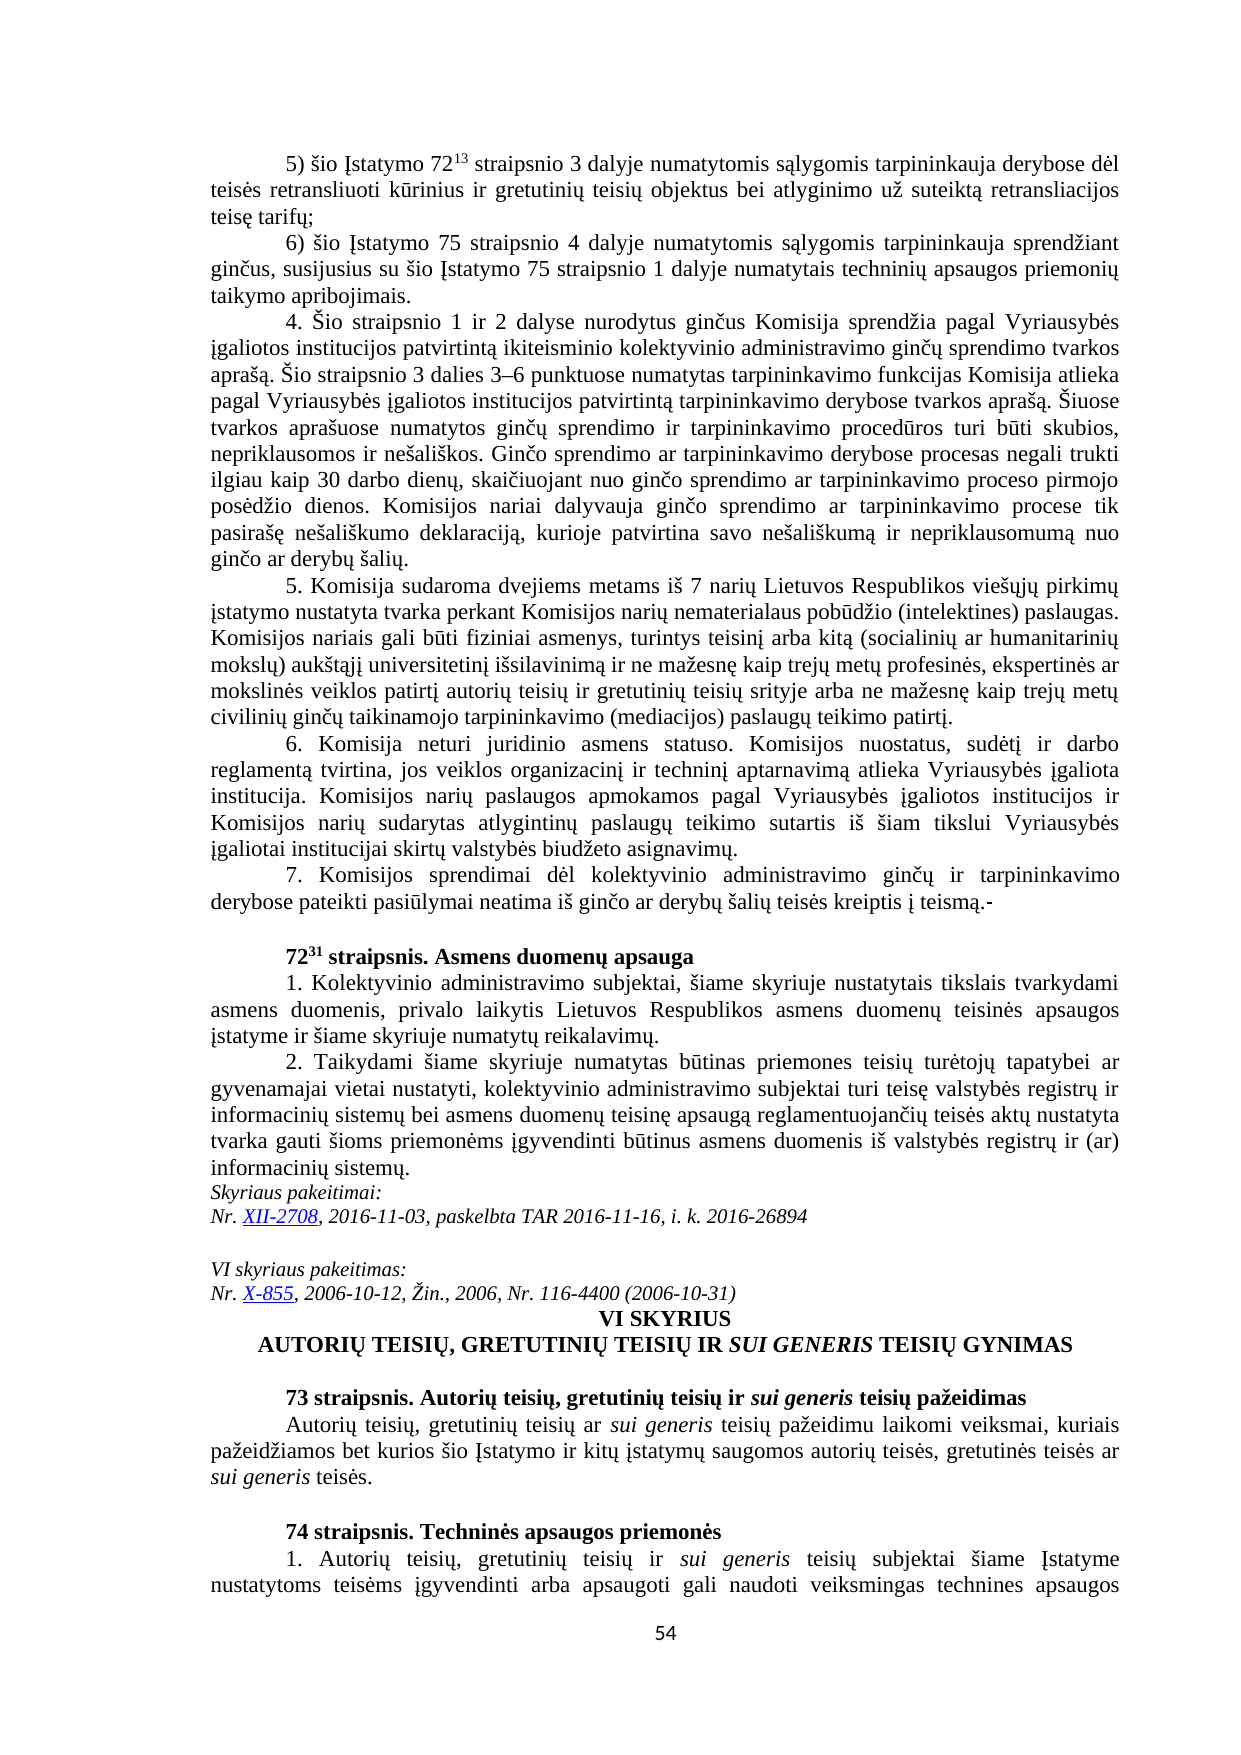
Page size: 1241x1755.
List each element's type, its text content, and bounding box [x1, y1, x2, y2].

text 7231 straipsnis. Asmens duomenų apsauga [210, 943, 1120, 969]
text 6. Komisija neturi juridinio asmens statuso. Komisijos nuostatus, sudėtį ir darbo reglamentą tvirtina, jos veiklos organizacinį ir techninį aptarnavimą atlieka Vyriausybės įgaliota institucija. Komisijos narių paslaugos apmokamos pagal Vyriausybės įgaliotos institucijos ir Komisijos narių sudarytas atlygintinų paslaugų teikimo sutartis iš šiam tikslui Vyriausybės įgaliotai institucijai skirtų valstybės biudžeto asignavimų. [210, 730, 1120, 862]
text 1. Kolektyvinio administravimo subjektai, šiame skyriuje nustatytais tikslais tvarkydami asmens duomenis, privalo laikytis Lietuvos Respublikos asmens duomenų teisinės apsaugos įstatyme ir šiame skyriuje numatytų reikalavimų. [210, 969, 1120, 1048]
text 7. Komisijos sprendimai dėl kolektyvinio administravimo ginčų ir tarpininkavimo derybose pateikti pasiūlymai neatima iš ginčo ar derybų šalių teisės kreiptis į teismą. [210, 862, 1120, 914]
text 1. Autorių teisių, gretutinių teisių ir sui generis teisių subjektai šiame Įstatyme nustatytoms teisėms įgyvendinti arba apsaugoti gali naudoti veiksmingas technines apsaugos [210, 1545, 1120, 1597]
text Skyriaus pakeitimai: [210, 1180, 1120, 1204]
subtitle VI SKYRIUS [210, 1305, 1119, 1332]
text VI skyriaus pakeitimas: [210, 1257, 1119, 1281]
text 4. Šio straipsnio 1 ir 2 dalyse nurodytus ginčus Komisija sprendžia pagal Vyriausybės įgaliotos institucijos patvirtintą ikiteisminio kolektyvinio administravimo ginčų sprendimo tvarkos aprašą. Šio straipsnio 3 dalies 3–6 punktuose numatytas tarpininkavimo funkcijas Komisija atlieka pagal Vyriausybės įgaliotos institucijos patvirtintą tarpininkavimo derybose tvarkos aprašą. Šiuose tvarkos aprašuose numatytos ginčų sprendimo ir tarpininkavimo procedūros turi būti skubios, nepriklausomos ir nešališkos. Ginčo sprendimo ar tarpininkavimo derybose procesas negali trukti ilgiau kaip 30 darbo dienų, skaičiuojant nuo ginčo sprendimo ar tarpininkavimo proceso pirmojo posėdžio dienos. Komisijos nariai dalyvauja ginčo sprendimo ar tarpininkavimo procese tik pasirašę nešališkumo deklaraciją, kurioje patvirtina savo nešališkumą ir nepriklausomumą nuo ginčo ar derybų šalių. [210, 308, 1120, 572]
text 6) šio Įstatymo 75 straipsnio 4 dalyje numatytomis sąlygomis tarpininkauja sprendžiant ginčus, susijusius su šio Įstatymo 75 straipsnio 1 dalyje numatytais techninių apsaugos priemonių taikymo apribojimais. [210, 229, 1120, 308]
text Autorių teisių, gretutinių teisių ar sui generis teisių pažeidimu laikomi veiksmai, kuriais pažeidžiamos bet kurios šio Įstatymo ir kitų įstatymų saugomos autorių teisės, gretutinės teisės ar sui generis teisės. [210, 1411, 1120, 1490]
text 74 straipsnis. Techninės apsaugos priemonės [210, 1518, 1119, 1545]
text Nr. XII-2708, 2016-11-03, paskelbta TAR 2016-11-16, i. k. 2016-26894 [210, 1204, 1120, 1228]
text 5) šio Įstatymo 7213 straipsnio 3 dalyje numatytomis sąlygomis tarpininkauja derybose dėl teisės retransliuoti kūrinius ir gretutinių teisių objektus bei atlyginimo už suteiktą retransliacijos teisę tarifų; [210, 150, 1120, 229]
text 2. Taikydami šiame skyriuje numatytas būtinas priemones teisių turėtojų tapatybei ar gyvenamajai vietai nustatyti, kolektyvinio administravimo subjektai turi teisę valstybės registrų ir informacinių sistemų bei asmens duomenų teisinę apsaugą reglamentuojančių teisės aktų nustatyta tvarka gauti šioms priemonėms įgyvendinti būtinus asmens duomenis iš valstybės registrų ir (ar) informacinių sistemų. [210, 1048, 1120, 1180]
text 73 straipsnis. Autorių teisių, gretutinių teisių ir sui generis teisių pažeidimas [210, 1384, 1120, 1411]
text AUTORIŲ TEISIŲ, GRETUTINIŲ TEISIŲ IR SUI GENERIS TEISIŲ GYNIMAS [210, 1332, 1120, 1358]
text Nr. X-855, 2006-10-12, Žin., 2006, Nr. 116-4400 (2006-10-31) [210, 1281, 1120, 1305]
text 5. Komisija sudaroma dvejiems metams iš 7 narių Lietuvos Respublikos viešųjų pirkimų įstatymo nustatyta tvarka perkant Komisijos narių nematerialaus pobūdžio (intelektines) paslaugas. Komisijos nariais gali būti fiziniai asmenys, turintys teisinį arba kitą (socialinių ar humanitarinių mokslų) aukštąjį universitetinį išsilavinimą ir ne mažesnę kaip trejų metų profesinės, ekspertinės ar mokslinės veiklos patirtį autorių teisių ir gretutinių teisių srityje arba ne mažesnę kaip trejų metų civilinių ginčų taikinamojo tarpininkavimo (mediacijos) paslaugų teikimo patirtį. [210, 572, 1120, 730]
